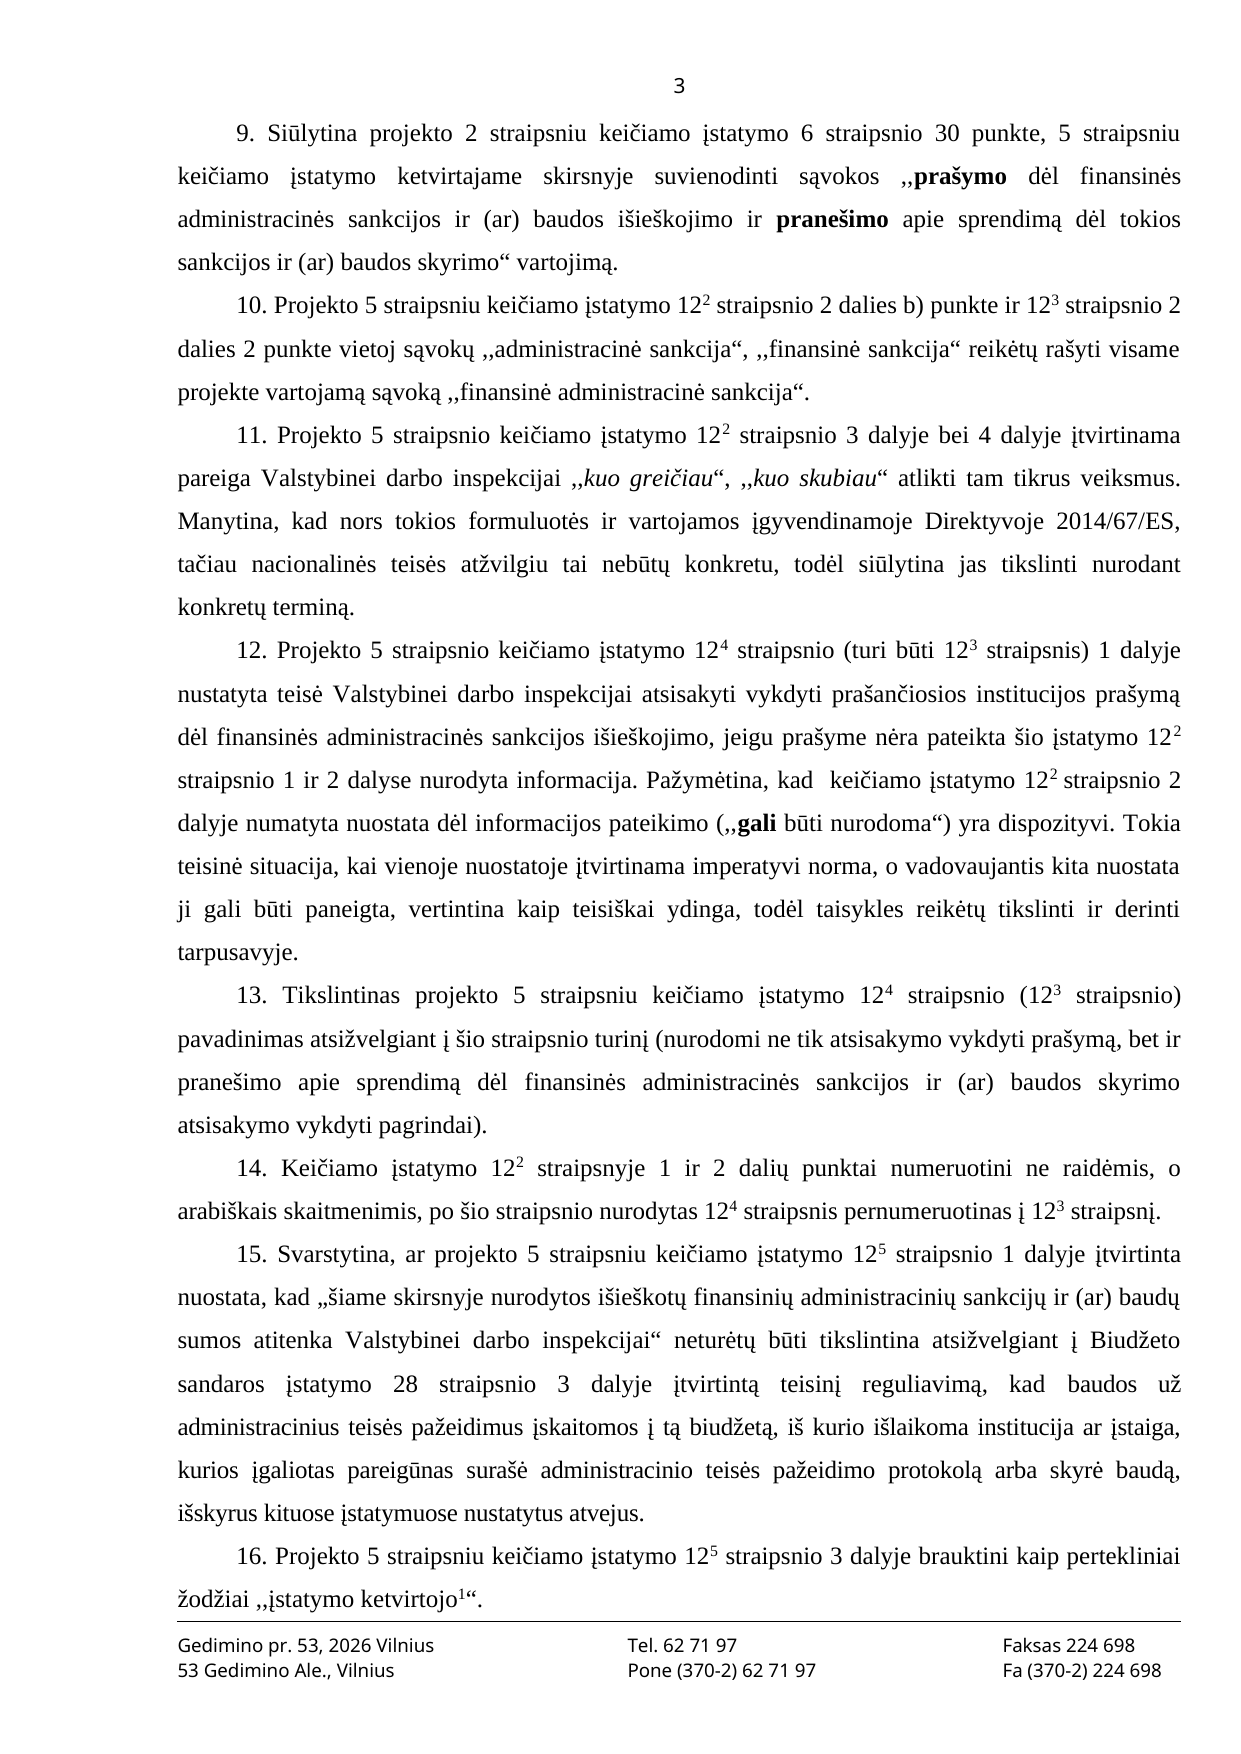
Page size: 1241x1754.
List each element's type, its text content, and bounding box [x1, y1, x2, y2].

text 14. Keičiamo įstatymo 122 straipsnyje 1 ir 2 dalių punktai numeruotini ne raidėmis, o arabiškais skaitmenimis, po šio straipsnio nurodytas 124 straipsnis pernumeruotinas į 123 straipsnį. [177, 1153, 1181, 1225]
text 9. Siūlytina projekto 2 straipsniu keičiamo įstatymo 6 straipsnio 30 punkte, 5 straipsniu keičiamo įstatymo ketvirtajame skirsnyje suvienodinti sąvokos ,,prašymo dėl finansinės administracinės sankcijos ir (ar) baudos išieškojimo ir pranešimo apie sprendimą dėl tokios sankcijos ir (ar) baudos skyrimo“ vartojimą. [177, 118, 1181, 276]
text 11. Projekto 5 straipsnio keičiamo įstatymo 122 straipsnio 3 dalyje bei 4 dalyje įtvirtinama pareiga Valstybinei darbo inspekcijai ,,kuo greičiau“, ,,kuo skubiau“ atlikti tam tikrus veiksmus. Manytina, kad nors tokios formuluotės ir vartojamos įgyvendinamoje Direktyvoje 2014/67/ES, tačiau nacionalinės teisės atžvilgiu tai nebūtų konkretu, todėl siūlytina jas tikslinti nurodant konkretų terminą. [177, 420, 1181, 621]
text 16. Projekto 5 straipsniu keičiamo įstatymo 125 straipsnio 3 dalyje brauktini kaip pertekliniai žodžiai ,,įstatymo ketvirtojo1“. [177, 1541, 1181, 1613]
text 15. Svarstytina, ar projekto 5 straipsniu keičiamo įstatymo 125 straipsnio 1 dalyje įtvirtinta nuostata, kad „šiame skirsnyje nurodytos išieškotų finansinių administracinių sankcijų ir (ar) baudų sumos atitenka Valstybinei darbo inspekcijai“ neturėtų būti tikslintina atsižvelgiant į Biudžeto sandaros įstatymo 28 straipsnio 3 dalyje įtvirtintą teisinį reguliavimą, kad baudos už administracinius teisės pažeidimus įskaitomos į tą biudžetą, iš kurio išlaikoma institucija ar įstaiga, kurios įgaliotas pareigūnas surašė administracinio teisės pažeidimo protokolą arba skyrė baudą, išskyrus kituose įstatymuose nustatytus atvejus. [177, 1239, 1181, 1527]
text 12. Projekto 5 straipsnio keičiamo įstatymo 124 straipsnio (turi būti 123 straipsnis) 1 dalyje nustatyta teisė Valstybinei darbo inspekcijai atsisakyti vykdyti prašančiosios institucijos prašymą dėl finansinės administracinės sankcijos išieškojimo, jeigu prašyme nėra pateikta šio įstatymo 122 straipsnio 1 ir 2 dalyse nurodyta informacija. Pažymėtina, kad keičiamo įstatymo 122 straipsnio 2 dalyje numatyta nuostata dėl informacijos pateikimo (,,gali būti nurodoma“) yra dispozityvi. Tokia teisinė situacija, kai vienoje nuostatoje įtvirtinama imperatyvi norma, o vadovaujantis kita nuostata ji gali būti paneigta, vertintina kaip teisiškai ydinga, todėl taisykles reikėtų tikslinti ir derinti tarpusavyje. [177, 636, 1181, 966]
text 10. Projekto 5 straipsniu keičiamo įstatymo 122 straipsnio 2 dalies b) punkte ir 123 straipsnio 2 dalies 2 punkte vietoj sąvokų ,,administracinė sankcija“, ,,finansinė sankcija“ reikėtų rašyti visame projekte vartojamą sąvoką ,,finansinė administracinė sankcija“. [177, 291, 1181, 406]
text 13. Tikslintinas projekto 5 straipsniu keičiamo įstatymo 124 straipsnio (123 straipsnio) pavadinimas atsižvelgiant į šio straipsnio turinį (nurodomi ne tik atsisakymo vykdyti prašymą, bet ir pranešimo apie sprendimą dėl finansinės administracinės sankcijos ir (ar) baudos skyrimo atsisakymo vykdyti pagrindai). [177, 981, 1181, 1139]
